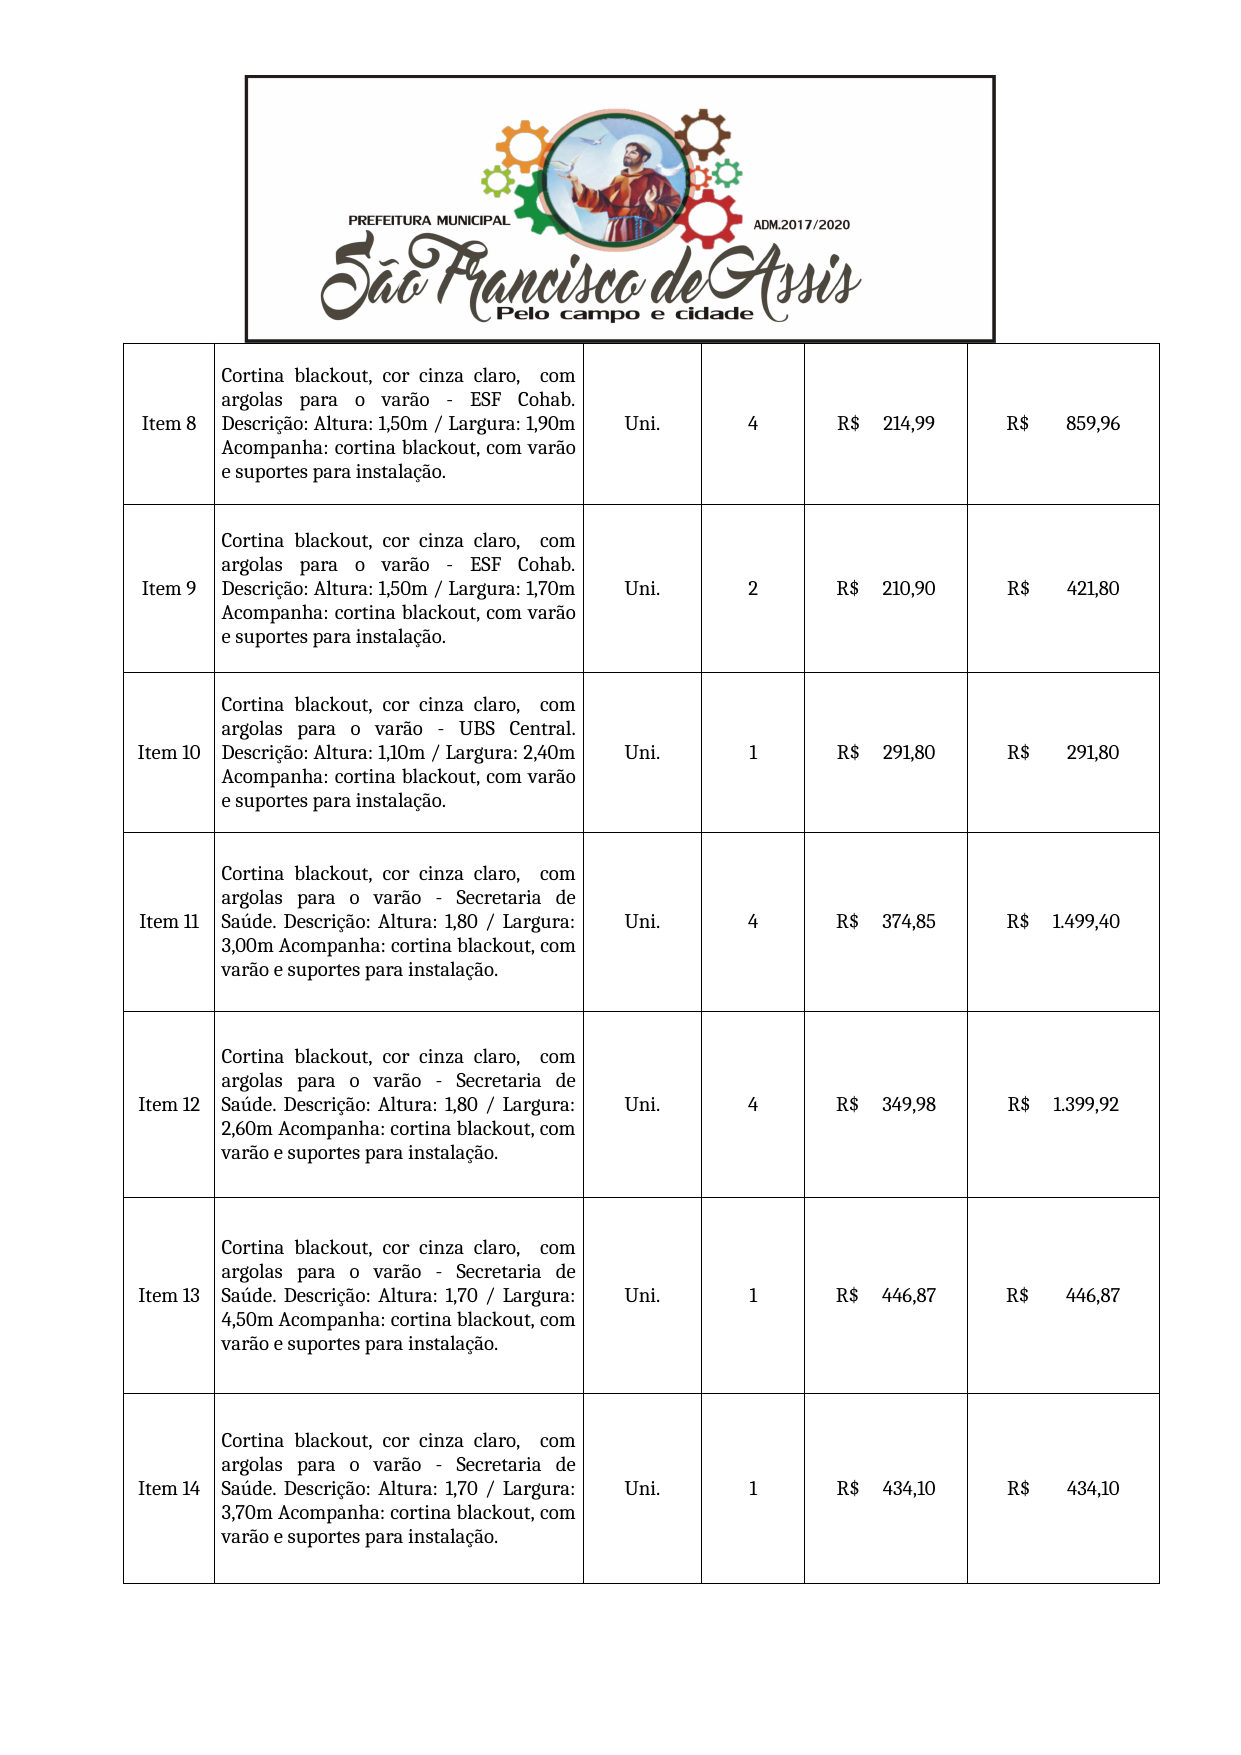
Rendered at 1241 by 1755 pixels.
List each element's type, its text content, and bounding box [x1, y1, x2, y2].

table_cell Item 9 [124, 505, 214, 672]
table_cell R$ 1.399,92 [968, 1012, 1159, 1197]
table_cell 4 [702, 1012, 804, 1197]
table_cell Uni. [584, 505, 701, 672]
table_cell R$ 859,96 [968, 344, 1159, 503]
table_cell Cortina blackout, cor cinza claro, com argolas para o varão - Secretaria de Saúde. Descrição: Altura: 1,70 / Largura: 3,70m Acompanha: cortina blackout, com varão e suportes para instalação. [215, 1394, 583, 1583]
table_cell R$ 1.499,40 [968, 833, 1159, 1011]
table_cell R$ 291,80 [968, 673, 1159, 832]
table_cell Uni. [584, 1012, 701, 1197]
table_cell Cortina blackout, cor cinza claro, com argolas para o varão - ESF Cohab. Descrição: Altura: 1,50m / Largura: 1,90m Acompanha: cortina blackout, com varão e suportes para instalação. [215, 344, 583, 503]
table_cell R$ 421,80 [968, 505, 1159, 672]
table_cell Cortina blackout, cor cinza claro, com argolas para o varão - Secretaria de Saúde. Descrição: Altura: 1,80 / Largura: 3,00m Acompanha: cortina blackout, com varão e suportes para instalação. [215, 833, 583, 1011]
table_cell Cortina blackout, cor cinza claro, com argolas para o varão - UBS Central. Descrição: Altura: 1,10m / Largura: 2,40m Acompanha: cortina blackout, com varão e suportes para instalação. [215, 673, 583, 832]
table_cell Item 10 [124, 673, 214, 832]
table_cell Item 11 [124, 833, 214, 1011]
table_cell Item 8 [124, 344, 214, 503]
table_cell R$ 446,87 [805, 1198, 967, 1392]
table_cell R$ 349,98 [805, 1012, 967, 1197]
table_cell Cortina blackout, cor cinza claro, com argolas para o varão - Secretaria de Saúde. Descrição: Altura: 1,80 / Largura: 2,60m Acompanha: cortina blackout, com varão e suportes para instalação. [215, 1012, 583, 1197]
table_cell R$ 214,99 [805, 344, 967, 503]
table_cell R$ 374,85 [805, 833, 967, 1011]
table_cell R$ 434,10 [968, 1394, 1159, 1583]
table_cell Uni. [584, 673, 701, 832]
table_cell R$ 210,90 [805, 505, 967, 672]
table_cell 2 [702, 505, 804, 672]
table_cell R$ 434,10 [805, 1394, 967, 1583]
table_cell 1 [702, 1394, 804, 1583]
table_cell 1 [702, 1198, 804, 1392]
table_cell Item 13 [124, 1198, 214, 1392]
table_cell Cortina blackout, cor cinza claro, com argolas para o varão - ESF Cohab. Descrição: Altura: 1,50m / Largura: 1,70m Acompanha: cortina blackout, com varão e suportes para instalação. [215, 505, 583, 672]
table_cell 1 [702, 673, 804, 832]
table_cell 4 [702, 833, 804, 1011]
table_cell Cortina blackout, cor cinza claro, com argolas para o varão - Secretaria de Saúde. Descrição: Altura: 1,70 / Largura: 4,50m Acompanha: cortina blackout, com varão e suportes para instalação. [215, 1198, 583, 1392]
table_cell Item 14 [124, 1394, 214, 1583]
table_cell 4 [702, 344, 804, 503]
table_cell Uni. [584, 1394, 701, 1583]
table_cell Uni. [584, 344, 701, 503]
table_cell Uni. [584, 1198, 701, 1392]
table_cell Uni. [584, 833, 701, 1011]
table_cell R$ 446,87 [968, 1198, 1159, 1392]
table_cell R$ 291,80 [805, 673, 967, 832]
table_cell Item 12 [124, 1012, 214, 1197]
